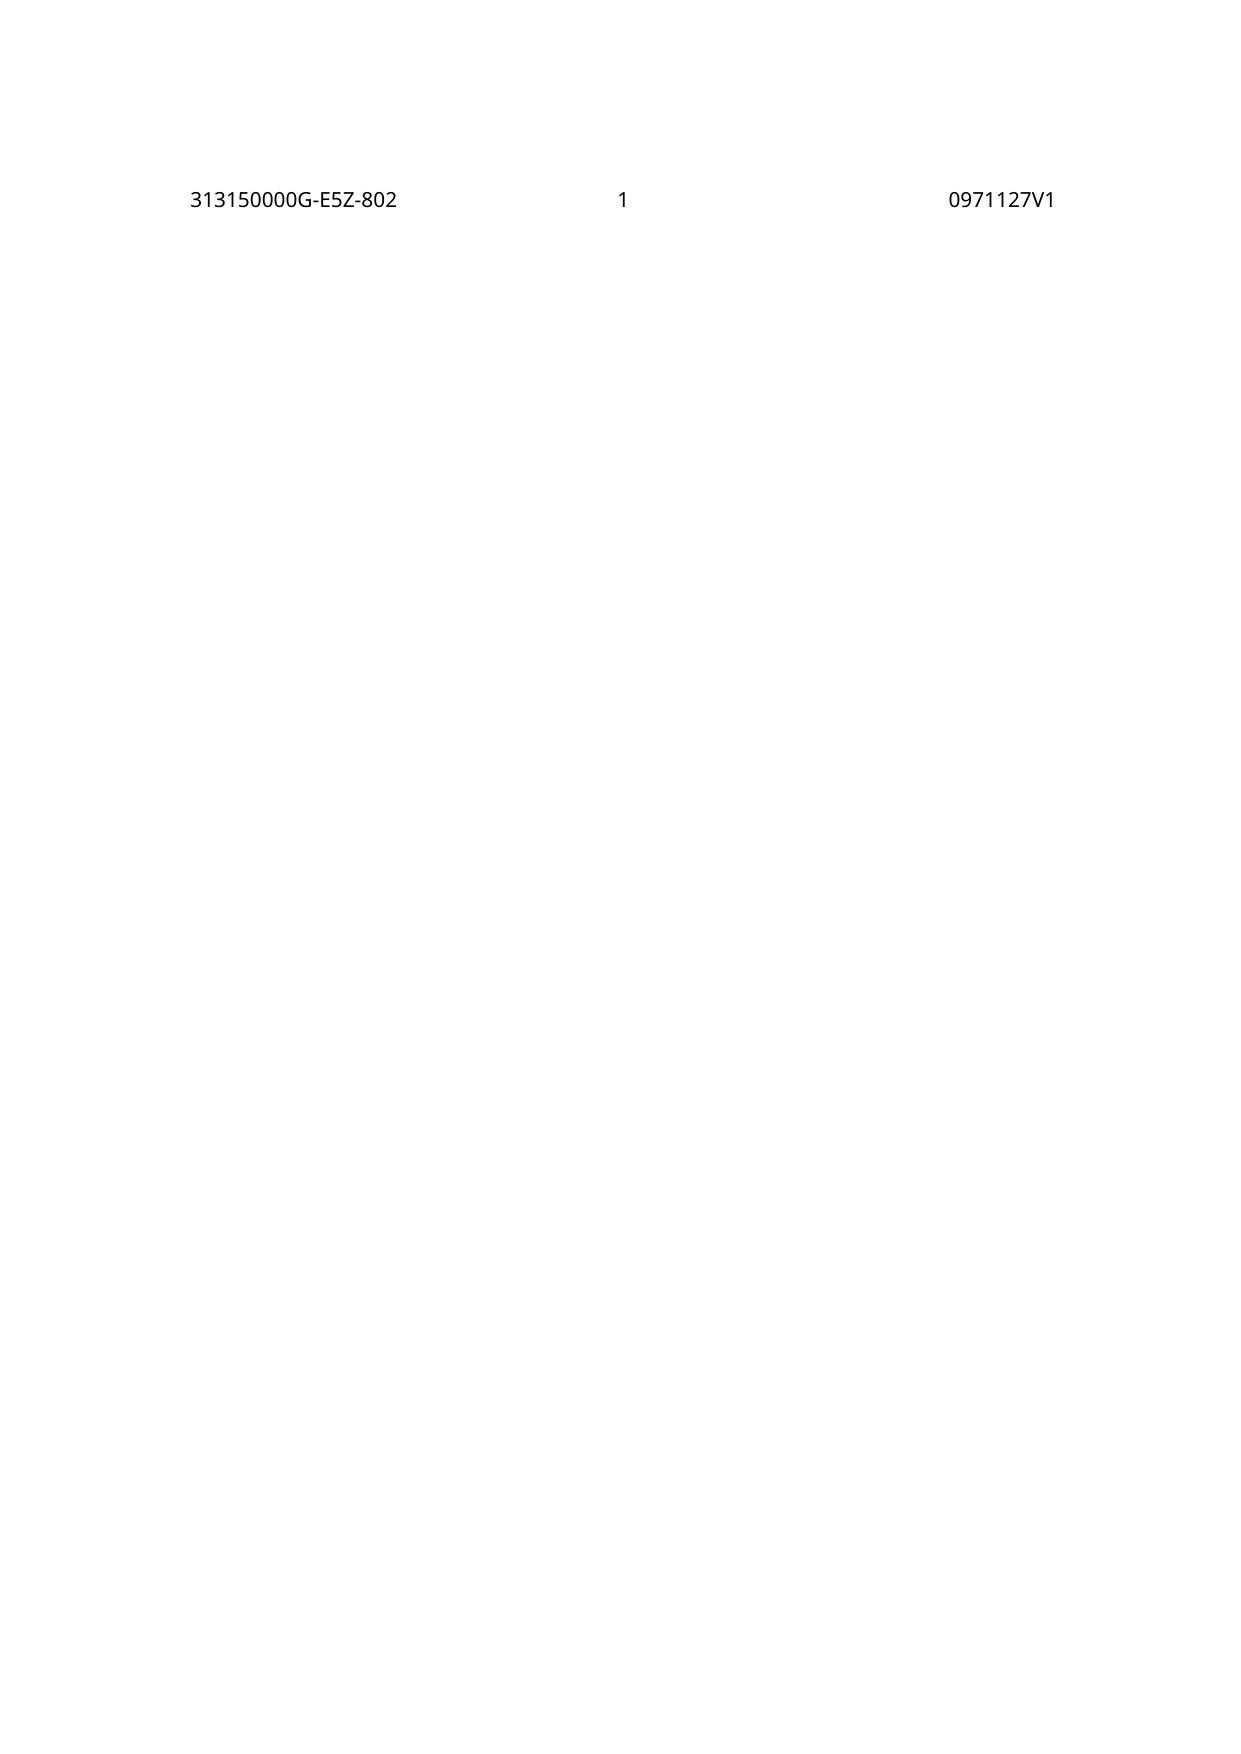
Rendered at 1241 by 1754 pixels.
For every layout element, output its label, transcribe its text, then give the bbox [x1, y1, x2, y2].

table_header 0971127V1 [768, 158, 1059, 221]
table_header 313150000G-E5Z-802 [187, 158, 478, 221]
table_header 1 [478, 158, 768, 221]
